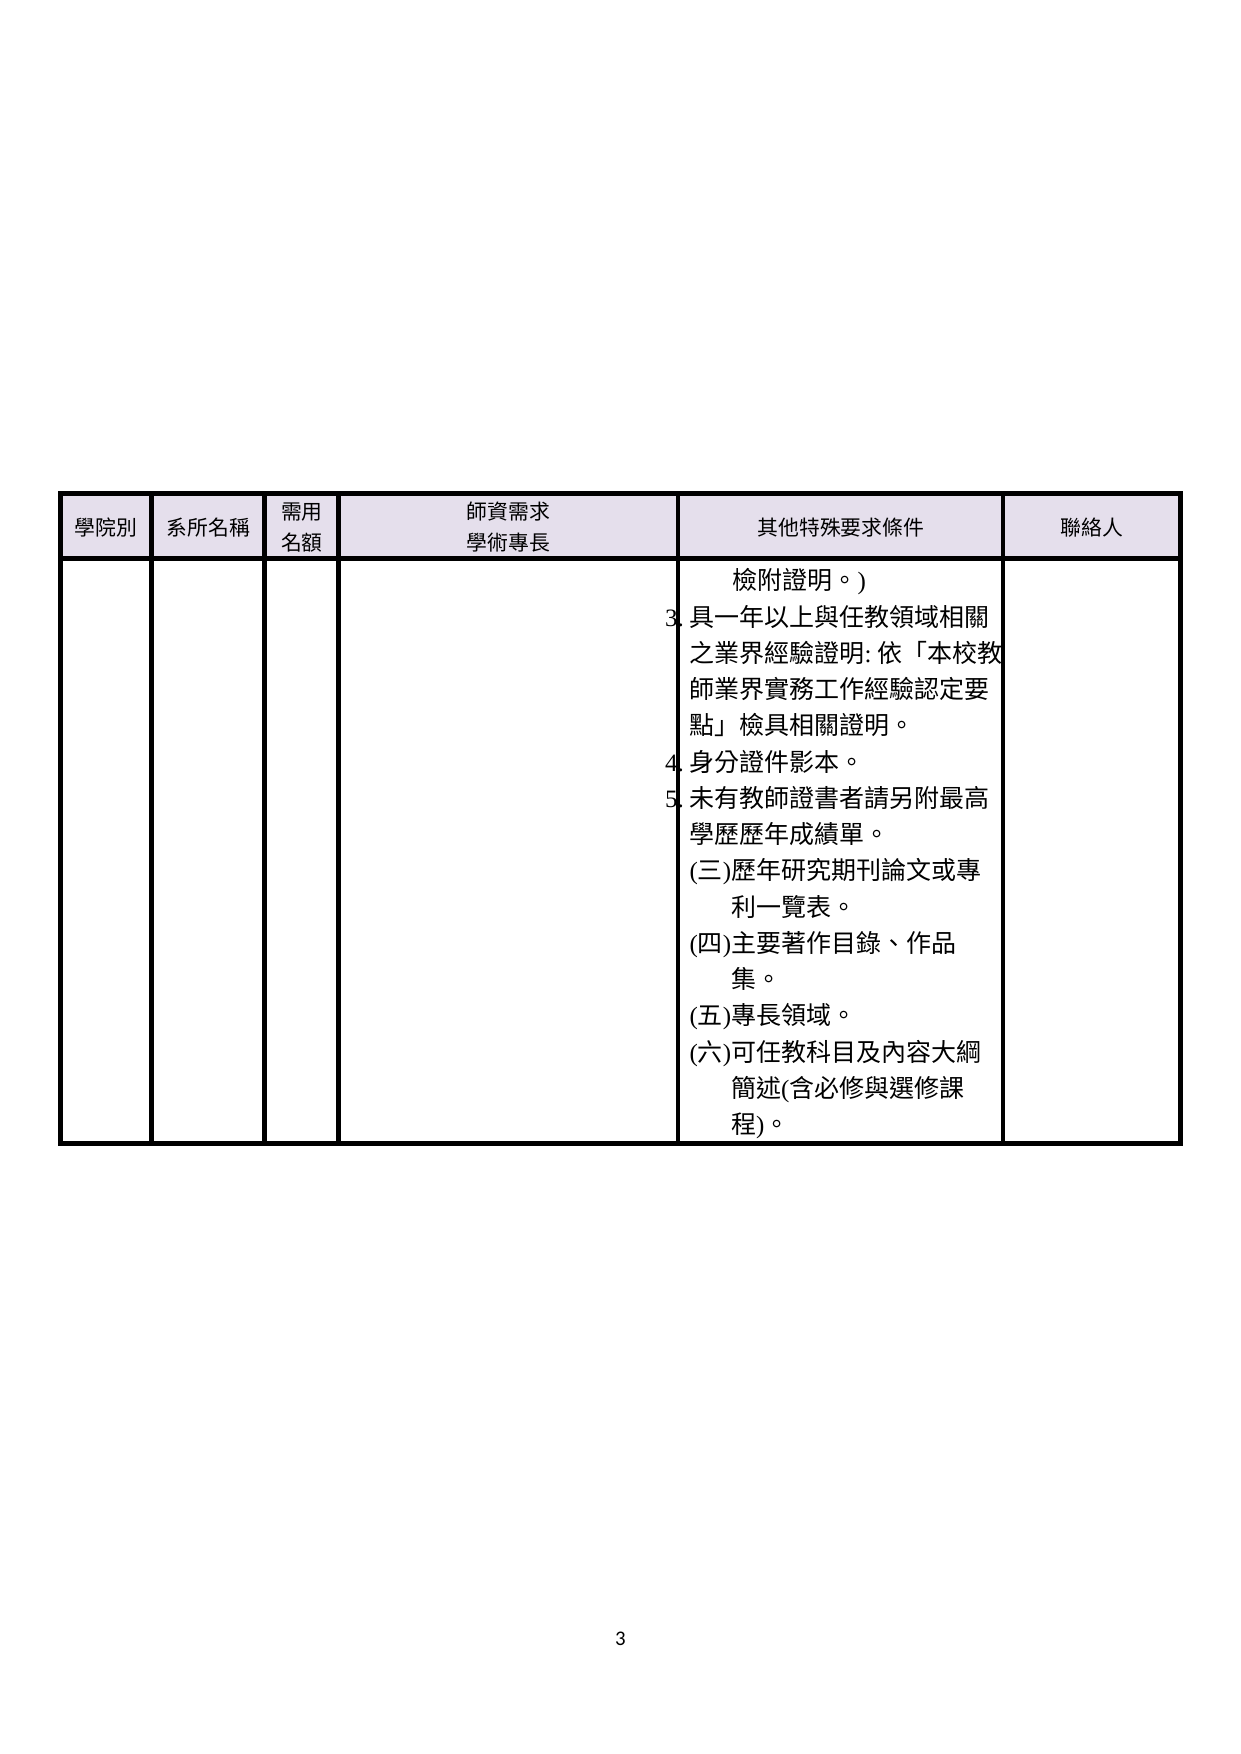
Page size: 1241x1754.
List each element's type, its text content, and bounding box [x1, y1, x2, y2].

table_cell [63, 561, 149, 1141]
table_cell [267, 561, 336, 1141]
table_header 學院別 [63, 496, 149, 556]
table_cell [1005, 561, 1178, 1141]
table_cell 應具備全英文授課能力。 應具備一年以上與任教領域相關之業界實務工作經驗。(需檢附相關工作證明，但技術及職業教育法施行前已在職之編制內專任合格教師，不在此限) 檢附文件： (請依序排列，勿膠裝) (一)本校新聘教師應徵表(含個人履歷及自傳)。 (二)學經歷證明： 學士、碩士、博士學位證書: 最高學歷為國外學歷，應經我國駐外單位驗證學位證書、成績證明，並向入出國及移民署申請核發入出國紀錄。 經歷相關證明文件。 (請依附件「個人資料表」中所寫之經歷欄位檢附證明。) 具一年以上與任教領域相關之業界經驗證明: 依「本校教師業界實務工作經驗認定要點」檢具相關證明。 身分證件影本。 未有教師證書者請另附最高學歷歷年成績單。 (三)歷年研究期刊論文或專利一覽表。 (四)主要著作目錄、作品集。 (五)專長領域。 (六)可任教科目及內容大綱簡述(含必修與選修課程)。 (七)授課講義教材及參考資料。 (八)研究計畫、未來研究方向。 (九)教授推薦函2封。 (十)其它有助證明相關能力之資料(如參與之研究計畫或產學合作計畫等) 。 以上影本證書、證明文件請加註與正本相符並簽章。 [680, 561, 1001, 1141]
table_header 需用名額 [267, 496, 336, 556]
table_header 聯絡人 [1005, 496, 1178, 556]
table_header 系所名稱 [154, 496, 262, 556]
table_cell 一、學術專長領域： 1. 品質管理 2. 生產製造 3. 資訊科技 4. 其他工業工程相關領域 二、資格： 具「工業工程與管理」相關領域博士學位。 [341, 561, 676, 1141]
table_header 師資需求 學術專長 [341, 496, 676, 556]
table_cell [154, 561, 262, 1141]
table_header 其他特殊要求條件 [680, 496, 1001, 556]
